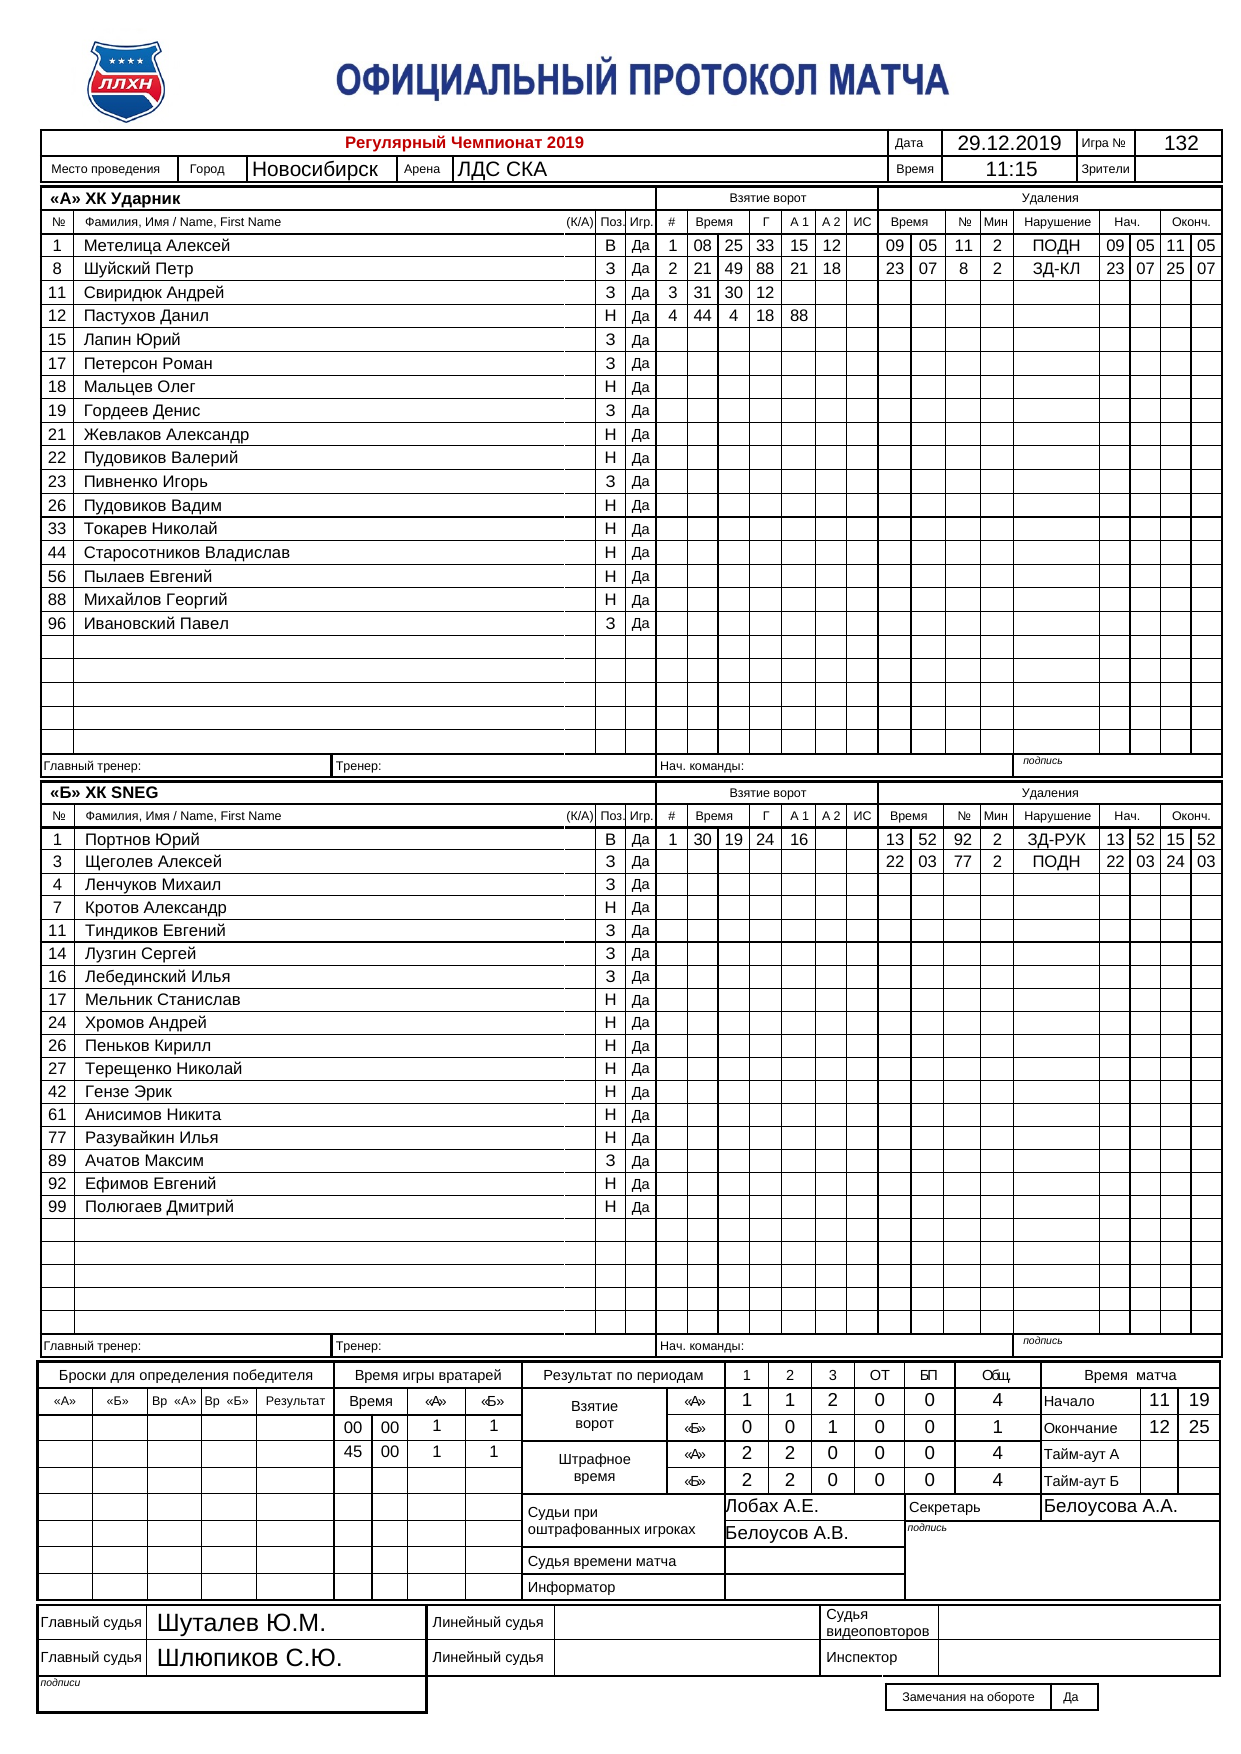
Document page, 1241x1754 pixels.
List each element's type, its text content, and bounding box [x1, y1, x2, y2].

table_cell [1014, 399, 1099, 422]
table_cell Да [626, 989, 655, 1011]
table_header БП [905, 1363, 954, 1387]
table_cell [879, 920, 910, 941]
table_cell 30 [688, 829, 717, 849]
table_cell [981, 1265, 1013, 1287]
table_cell [1131, 1265, 1160, 1287]
table_cell 25 [719, 235, 749, 256]
table_cell [1014, 683, 1099, 706]
table_cell [657, 1196, 687, 1218]
table_cell [657, 896, 687, 918]
table_cell [912, 896, 943, 918]
table_cell [944, 943, 980, 964]
table_cell Да [626, 612, 655, 634]
table_cell [657, 707, 687, 729]
table_cell 25 [1179, 1415, 1219, 1440]
table_header Да [1052, 1685, 1097, 1709]
table_cell [1100, 896, 1129, 918]
table_cell [1014, 1081, 1099, 1103]
table_cell ПОДН [1014, 850, 1099, 872]
table_cell [1100, 636, 1129, 658]
table_cell «Б» [93, 1389, 147, 1413]
table_cell 19 [1179, 1389, 1219, 1413]
table_cell [782, 1196, 815, 1218]
table_cell 1 [42, 235, 73, 256]
table_cell [373, 1468, 407, 1493]
table_cell ЛДС СКА [454, 157, 887, 181]
table_cell 03 [912, 850, 943, 872]
table_cell [816, 1058, 846, 1079]
table_cell [657, 328, 687, 351]
table_cell [626, 1219, 655, 1241]
table_cell [1192, 1081, 1221, 1103]
table_cell Пылаев Евгений [74, 565, 564, 587]
table_cell [912, 1081, 943, 1103]
table_cell [1131, 1035, 1160, 1057]
table_cell [912, 707, 945, 729]
table_cell Время [335, 1389, 407, 1413]
table_cell Н [596, 446, 625, 469]
table_cell Судья видеоповторов [821, 1606, 938, 1639]
table_cell Да [626, 305, 655, 327]
table_cell [879, 565, 910, 587]
table_cell [1014, 494, 1099, 516]
table_cell [565, 376, 595, 398]
table_cell Старосотников Владислав [74, 541, 564, 564]
table_cell [1161, 1104, 1190, 1126]
table_cell [1192, 423, 1221, 445]
table_cell 0 [726, 1415, 768, 1440]
table_cell 03 [1192, 850, 1221, 872]
table_cell Шуталев Ю.М. [147, 1606, 425, 1639]
table_cell [1100, 1196, 1129, 1218]
table_cell [657, 588, 687, 611]
table_cell [596, 1288, 625, 1310]
table_cell Метелица Алексей [74, 235, 564, 256]
table_cell [1131, 494, 1160, 516]
table_cell [981, 920, 1013, 941]
table_cell [981, 518, 1013, 540]
table_cell [42, 707, 73, 729]
table_cell [847, 281, 877, 303]
table_cell [1161, 943, 1190, 964]
table_cell [719, 612, 749, 634]
table_cell Н [596, 1035, 625, 1057]
table_cell [981, 966, 1013, 987]
table_cell 56 [42, 565, 73, 587]
table_cell 61 [42, 1104, 74, 1126]
table_cell [39, 1574, 92, 1599]
table_cell З [596, 257, 625, 280]
table_cell Н [596, 494, 625, 516]
table_cell 88 [750, 257, 781, 280]
table_cell [847, 1035, 877, 1057]
table_cell [912, 1035, 943, 1057]
table_cell [750, 1058, 781, 1079]
table_cell [1161, 966, 1190, 987]
table_cell [1136, 157, 1221, 181]
table_cell [816, 494, 846, 516]
table_cell [879, 1035, 910, 1057]
table_cell [1131, 1196, 1160, 1218]
table_cell 14 [42, 943, 74, 964]
table_cell [1192, 328, 1221, 351]
table_cell [782, 1311, 815, 1333]
table_cell 21 [782, 257, 815, 280]
table_cell 49 [719, 257, 749, 280]
table_cell [688, 989, 717, 1011]
table_cell [782, 1012, 815, 1033]
table_cell [816, 707, 846, 729]
table_cell [1192, 1127, 1221, 1149]
table_cell 26 [42, 1035, 74, 1057]
table_cell З [596, 850, 625, 872]
table_cell Да [626, 966, 655, 987]
table_cell Н [596, 1196, 625, 1218]
table_cell [750, 683, 781, 706]
table_cell [912, 518, 945, 540]
table_cell [688, 446, 717, 469]
table_cell [879, 352, 910, 374]
table_cell [847, 257, 877, 280]
table_cell [657, 920, 687, 941]
table_cell Ленчуков Михаил [75, 874, 564, 895]
table_cell [981, 446, 1013, 469]
table_cell [719, 874, 749, 895]
table_cell [782, 1081, 815, 1103]
table_cell [1131, 1219, 1160, 1241]
table_cell [626, 683, 655, 706]
table_cell [657, 1035, 687, 1057]
table_cell [750, 989, 781, 1011]
table_cell [719, 1288, 749, 1310]
table_cell [1131, 683, 1160, 706]
table_header Взятие ворот [657, 188, 877, 209]
table_cell Результат [257, 1389, 333, 1413]
table_cell Да [626, 1012, 655, 1033]
table_cell Тиндиков Евгений [75, 920, 564, 941]
table_cell Взятие ворот [523, 1389, 666, 1440]
table_cell [750, 1081, 781, 1103]
table_cell [847, 850, 877, 872]
table_cell [719, 896, 749, 918]
table_cell [688, 943, 717, 964]
table_cell [782, 1242, 815, 1264]
table_cell [202, 1521, 256, 1546]
table_cell [1161, 399, 1190, 422]
table_cell [847, 636, 877, 658]
table_cell [1100, 1081, 1129, 1103]
table_header Взятие ворот [657, 783, 877, 803]
table_cell 1 [466, 1441, 521, 1467]
table_cell [981, 1058, 1013, 1079]
table_cell [847, 1265, 877, 1287]
table_cell [565, 470, 595, 493]
table_cell [657, 659, 687, 682]
table_cell [944, 1081, 980, 1103]
table_cell [565, 612, 595, 634]
table_cell [879, 541, 910, 564]
table_cell [847, 943, 877, 964]
table_cell [944, 989, 980, 1011]
table_cell [750, 518, 781, 540]
table_header Общ. [956, 1363, 1040, 1387]
table_cell [1014, 730, 1099, 753]
table_cell Город [179, 157, 246, 181]
table_cell ИС [847, 211, 877, 233]
table_cell [946, 565, 980, 587]
table_cell [1100, 683, 1129, 706]
table_cell 12 [42, 305, 73, 327]
table_cell Фамилия, Имя / Name, First Name [74, 211, 565, 233]
table_cell 12 [816, 235, 846, 256]
table_cell подпись [1014, 1335, 1221, 1356]
table_cell [688, 683, 717, 706]
table_cell [816, 1012, 846, 1033]
table_cell [1192, 1219, 1221, 1241]
table_cell 4 [956, 1468, 1040, 1493]
table_cell 1 [408, 1416, 465, 1440]
table_cell [719, 730, 749, 753]
table_cell [1192, 943, 1221, 964]
table_cell [1131, 1288, 1160, 1310]
table_cell 22 [42, 446, 73, 469]
table_cell [750, 966, 781, 987]
table_cell [335, 1494, 371, 1520]
table_cell [912, 281, 945, 303]
table_cell [847, 1242, 877, 1264]
table_cell [1192, 1242, 1221, 1264]
table_cell [944, 896, 980, 918]
table_cell 09 [1100, 235, 1129, 256]
table_cell [1014, 1311, 1099, 1333]
table_cell [42, 1288, 74, 1310]
table_cell Да [626, 588, 655, 611]
table_cell [1192, 920, 1221, 941]
table_cell [565, 1104, 595, 1126]
table_cell [912, 683, 945, 706]
table_cell [782, 707, 815, 729]
table_cell Оконч. [1161, 211, 1221, 233]
table_cell [1014, 1265, 1099, 1287]
table_cell 1 [466, 1416, 521, 1440]
table_cell [93, 1441, 147, 1467]
table_cell [596, 1242, 625, 1264]
table_cell [782, 541, 815, 564]
table_cell [816, 470, 846, 493]
table_cell 45 [335, 1441, 371, 1467]
table_cell [1100, 1265, 1129, 1287]
table_cell [912, 1219, 943, 1241]
table_cell [944, 1288, 980, 1310]
table_cell [946, 281, 980, 303]
table_cell [1100, 470, 1129, 493]
table_cell [782, 494, 815, 516]
table_cell [39, 1521, 92, 1546]
table_cell [946, 541, 980, 564]
table_cell [946, 636, 980, 658]
table_cell [1161, 920, 1190, 941]
table_cell 42 [42, 1081, 74, 1103]
table_cell «А» [39, 1389, 92, 1413]
table_cell Штрафное время [523, 1442, 666, 1493]
table_cell Н [596, 518, 625, 540]
table_cell [202, 1416, 256, 1440]
table_cell [981, 1219, 1013, 1241]
table_cell Мин [981, 211, 1013, 233]
table_cell [1100, 541, 1129, 564]
table_cell [782, 446, 815, 469]
table_cell [657, 1150, 687, 1172]
table_cell [1100, 328, 1129, 351]
table_cell [555, 1606, 819, 1639]
table_cell [1014, 966, 1099, 987]
table_cell Нач. [1100, 211, 1160, 233]
table_cell [688, 1242, 717, 1264]
table_cell Н [596, 1104, 625, 1126]
table_cell [74, 707, 564, 729]
table_cell Да [626, 874, 655, 895]
table_cell [981, 1196, 1013, 1218]
table_cell [1014, 1196, 1099, 1218]
table_cell 52 [1192, 829, 1221, 849]
table_cell [782, 850, 815, 872]
table_cell [148, 1494, 201, 1520]
table_cell [42, 683, 73, 706]
table_cell А 2 [816, 805, 846, 826]
table_cell 23 [1100, 257, 1129, 280]
table_cell [782, 1288, 815, 1310]
table_cell [565, 446, 595, 469]
table_cell [1100, 1242, 1129, 1264]
table_cell [912, 1288, 943, 1310]
table_cell [981, 1127, 1013, 1149]
table_cell Белоусов А.В. [726, 1521, 904, 1546]
table_cell [1161, 518, 1190, 540]
table_cell [688, 1196, 717, 1218]
table_cell [39, 1494, 92, 1520]
table_cell [847, 612, 877, 634]
table_cell [816, 305, 846, 327]
table_cell [1014, 612, 1099, 634]
table_cell [1161, 1311, 1190, 1333]
table_cell Нач. команды: [657, 755, 1012, 776]
table_cell [981, 565, 1013, 587]
table_cell [782, 470, 815, 493]
table_cell Гордеев Денис [74, 399, 564, 422]
table_cell [1192, 683, 1221, 706]
table_cell подписи [39, 1677, 425, 1711]
table_header Игра № [1078, 131, 1134, 155]
table_cell [939, 1606, 1219, 1639]
table_cell Игр. [626, 211, 655, 233]
table_cell Да [626, 235, 655, 256]
table_cell [335, 1521, 371, 1546]
table_cell [847, 352, 877, 374]
table_cell [981, 659, 1013, 682]
table_cell [1014, 943, 1099, 964]
table_cell [847, 446, 877, 469]
table_cell 1 [769, 1389, 811, 1413]
table_cell [719, 943, 749, 964]
table_cell Поз. [596, 805, 625, 826]
table_cell [816, 352, 846, 374]
table_cell Михайлов Георгий [74, 588, 564, 611]
table_cell [944, 1150, 980, 1172]
table_cell [782, 612, 815, 634]
table_cell Мин [981, 805, 1013, 826]
table_cell [719, 446, 749, 469]
table_cell [944, 966, 980, 987]
table_cell [657, 1081, 687, 1103]
table_cell [816, 989, 846, 1011]
table_cell [1100, 1173, 1129, 1195]
table_cell Да [626, 1150, 655, 1172]
table_cell [688, 1104, 717, 1126]
table_cell [912, 565, 945, 587]
table_cell [657, 1265, 687, 1287]
table_cell [565, 1058, 595, 1079]
table_cell [750, 1311, 781, 1333]
table_cell [750, 1242, 781, 1264]
table_cell А 1 [782, 805, 815, 826]
table_cell [42, 1242, 74, 1264]
table_cell [879, 707, 910, 729]
table_cell ЗД-РУК [1014, 829, 1099, 849]
table_cell 33 [750, 235, 781, 256]
table_header Время матча [1042, 1363, 1219, 1387]
table_cell [981, 1012, 1013, 1033]
table_cell 17 [42, 352, 73, 374]
table_cell [257, 1494, 333, 1520]
table_cell [565, 423, 595, 445]
table_cell [657, 352, 687, 374]
table_cell З [596, 470, 625, 493]
table_cell [816, 1219, 846, 1241]
table_cell Главный тренер: [42, 1335, 330, 1356]
table_cell Зрители [1078, 157, 1134, 181]
table_cell [1131, 446, 1160, 469]
table_cell 13 [1100, 829, 1129, 849]
table_cell [1014, 588, 1099, 611]
table_cell Да [626, 1035, 655, 1057]
table_cell [1100, 446, 1129, 469]
table_cell [816, 446, 846, 469]
table_cell [1192, 730, 1221, 753]
table_cell 92 [944, 829, 980, 849]
table_cell 0 [905, 1468, 954, 1493]
table_cell [565, 352, 595, 374]
table_cell [42, 1219, 74, 1241]
table_cell [688, 470, 717, 493]
table_cell Главный тренер: [42, 755, 330, 776]
table_cell [847, 541, 877, 564]
table_cell [750, 730, 781, 753]
table_cell [912, 376, 945, 398]
table_cell [981, 352, 1013, 374]
table_header 1 [726, 1363, 768, 1387]
table_cell [1161, 874, 1190, 895]
table_cell 1 [657, 829, 687, 849]
table_cell [1192, 896, 1221, 918]
table_cell [1192, 989, 1221, 1011]
table_cell [879, 612, 910, 634]
table_cell Новосибирск [248, 157, 396, 181]
table_cell Лапин Юрий [74, 328, 564, 351]
table_cell Линейный судья [428, 1606, 554, 1639]
table_cell [1014, 1173, 1099, 1195]
table_cell 52 [1131, 829, 1160, 849]
table_cell [1131, 989, 1160, 1011]
table_cell [1161, 896, 1190, 918]
table_cell № [42, 805, 74, 826]
table_cell [719, 328, 749, 351]
table_cell Нарушение [1014, 805, 1099, 826]
table_cell 88 [42, 588, 73, 611]
table_cell [750, 1196, 781, 1218]
table_cell [847, 1104, 877, 1126]
table_cell [719, 1081, 749, 1103]
table_cell [782, 1265, 815, 1287]
table_cell [816, 896, 846, 918]
table_cell [847, 683, 877, 706]
table_cell [782, 423, 815, 445]
table_cell [719, 1058, 749, 1079]
table_cell Лузгин Сергей [75, 943, 564, 964]
table_cell 1 [657, 235, 687, 256]
table_cell [847, 874, 877, 895]
table_cell 0 [905, 1415, 954, 1440]
table_cell [782, 920, 815, 941]
table_cell [1014, 1219, 1099, 1241]
table_cell [688, 707, 717, 729]
table_cell [879, 376, 910, 398]
table_cell [719, 989, 749, 1011]
table_cell Тайм-аут А [1042, 1441, 1140, 1467]
table_cell Да [626, 494, 655, 516]
table_cell Лобах А.Е. [726, 1495, 904, 1520]
table_cell Н [596, 423, 625, 445]
table_cell Да [626, 446, 655, 469]
table_cell [981, 1150, 1013, 1172]
table_cell [981, 730, 1013, 753]
table_cell З [596, 281, 625, 303]
table_cell [408, 1547, 465, 1573]
table_cell 92 [42, 1173, 74, 1195]
table_cell [1161, 305, 1190, 327]
table_cell [202, 1494, 256, 1520]
table_cell [946, 446, 980, 469]
table_cell Мальцев Олег [74, 376, 564, 398]
table_cell [816, 659, 846, 682]
table_cell [148, 1416, 201, 1440]
table_cell Да [626, 518, 655, 540]
table_cell [1141, 1441, 1177, 1467]
table_cell Арена [398, 157, 452, 181]
table_cell [816, 1311, 846, 1333]
table_cell ЗД-КЛ [1014, 257, 1099, 280]
table_cell 2 [769, 1442, 811, 1467]
table_cell [1131, 1012, 1160, 1033]
table_cell [879, 328, 910, 351]
table_cell [688, 376, 717, 398]
table_cell [847, 659, 877, 682]
table_cell [688, 874, 717, 895]
table_cell [1014, 1012, 1099, 1033]
table_cell Н [596, 541, 625, 564]
table_cell [1014, 470, 1099, 493]
table_cell [657, 494, 687, 516]
table_cell [1131, 565, 1160, 587]
table_cell 11 [946, 235, 980, 256]
table_cell [782, 989, 815, 1011]
table_cell [335, 1547, 371, 1573]
table_cell [816, 518, 846, 540]
table_cell [944, 1173, 980, 1195]
table_cell [782, 659, 815, 682]
table_cell [719, 1242, 749, 1264]
table_cell [750, 896, 781, 918]
table_cell Информатор [523, 1575, 724, 1599]
table_cell [657, 399, 687, 422]
table_cell [847, 1173, 877, 1195]
table_cell [1131, 399, 1160, 422]
table_cell [879, 1288, 910, 1310]
table_cell [816, 1173, 846, 1195]
table_cell 07 [1131, 257, 1160, 280]
table_cell [719, 470, 749, 493]
table_cell 1 [42, 829, 74, 849]
table_cell [373, 1494, 407, 1520]
table_cell [202, 1468, 256, 1493]
table_cell [565, 1150, 595, 1172]
table_cell Тренер: [333, 1335, 655, 1356]
table_cell [1192, 636, 1221, 658]
table_cell [565, 707, 595, 729]
table_cell [847, 707, 877, 729]
table_cell [565, 235, 595, 256]
table_cell [782, 352, 815, 374]
table_cell [565, 730, 595, 753]
table_header Регулярный Чемпионат 2019 [42, 131, 887, 155]
table_cell [1192, 446, 1221, 469]
table_cell [883, 1677, 1220, 1681]
table_cell [1099, 1682, 1220, 1711]
table_cell [816, 612, 846, 634]
table_header Удаления [879, 188, 1221, 209]
table_cell [816, 1127, 846, 1149]
table_cell Время [889, 157, 941, 181]
table_cell 1 [956, 1415, 1040, 1440]
table_cell [565, 1196, 595, 1218]
table_cell [565, 683, 595, 706]
table_cell Да [626, 328, 655, 351]
table_cell 0 [905, 1389, 954, 1413]
table_cell [1161, 1219, 1190, 1241]
table_cell [944, 1058, 980, 1079]
table_cell [148, 1521, 201, 1546]
table_cell [912, 636, 945, 658]
table_cell [93, 1547, 147, 1573]
table_cell [816, 730, 846, 753]
table_cell [93, 1521, 147, 1546]
table_cell Г [750, 211, 781, 233]
table_cell [688, 1081, 717, 1103]
table_cell Нач. команды: [657, 1335, 1012, 1356]
table_cell 23 [879, 257, 910, 280]
table_cell [946, 305, 980, 327]
table_cell [39, 1547, 92, 1573]
table_cell [782, 683, 815, 706]
table_header «А» ХК Ударник [42, 188, 655, 209]
table_cell [626, 659, 655, 682]
table_cell [257, 1468, 333, 1493]
table_cell [750, 376, 781, 398]
table_cell [657, 1219, 687, 1241]
table_cell [944, 1311, 980, 1333]
table_cell Полюгаев Дмитрий [75, 1196, 564, 1218]
table_cell [39, 1416, 92, 1440]
table_cell [1192, 541, 1221, 564]
table_cell [1014, 1035, 1099, 1057]
table_cell Жевлаков Александр [74, 423, 564, 445]
table_cell [816, 829, 846, 849]
table_cell [1192, 494, 1221, 516]
table_cell 52 [912, 829, 943, 849]
table_cell [1161, 541, 1190, 564]
table_cell [782, 1173, 815, 1195]
table_cell [750, 1127, 781, 1149]
table_cell [981, 588, 1013, 611]
table_cell [565, 281, 595, 303]
table_cell 19 [42, 399, 73, 422]
table_cell Пеньков Кирилл [75, 1035, 564, 1057]
table_cell [847, 920, 877, 941]
table_cell [657, 1104, 687, 1126]
table_cell [688, 612, 717, 634]
table_cell [847, 423, 877, 445]
table_cell [466, 1468, 521, 1493]
table_cell [912, 1104, 943, 1126]
table_cell [466, 1574, 521, 1599]
table_cell [912, 541, 945, 564]
table_cell [719, 423, 749, 445]
table_cell [912, 874, 943, 895]
table_cell [1161, 352, 1190, 374]
table_cell [719, 1311, 749, 1333]
table_cell [688, 1288, 717, 1310]
table_cell [657, 470, 687, 493]
table_cell [946, 328, 980, 351]
table_cell [944, 1242, 980, 1264]
table_cell [626, 1242, 655, 1264]
table_cell Белоусова А.А. [1042, 1495, 1219, 1520]
table_cell [847, 896, 877, 918]
table_cell [74, 730, 564, 753]
table_cell [1161, 683, 1190, 706]
table_cell А 2 [816, 211, 846, 233]
table_cell № [946, 211, 980, 233]
table_cell [946, 612, 980, 634]
table_cell [847, 1150, 877, 1172]
table_cell [565, 1288, 595, 1310]
table_cell Н [596, 1173, 625, 1195]
table_cell [879, 943, 910, 964]
table_cell 2 [657, 257, 687, 280]
table_cell [719, 518, 749, 540]
table_cell [879, 896, 910, 918]
table_cell [1131, 1104, 1160, 1126]
table_cell [1192, 305, 1221, 327]
table_cell [879, 874, 910, 895]
table_cell [1131, 874, 1160, 895]
table_cell [1161, 1242, 1190, 1264]
table_cell Вр «А» [148, 1389, 201, 1413]
table_cell [688, 636, 717, 658]
table_cell [944, 874, 980, 895]
table_cell [847, 1196, 877, 1218]
table_cell [1131, 588, 1160, 611]
table_cell [719, 565, 749, 587]
table_cell [879, 1242, 910, 1264]
table_cell 11 [42, 920, 74, 941]
table_cell [688, 399, 717, 422]
table_cell [1100, 565, 1129, 587]
table_cell № [42, 211, 73, 233]
table_cell [1014, 328, 1099, 351]
table_cell [1131, 1150, 1160, 1172]
table_cell Да [626, 943, 655, 964]
table_cell [782, 518, 815, 540]
table_cell [782, 281, 815, 303]
table_cell [688, 920, 717, 941]
table_cell [1014, 707, 1099, 729]
table_cell [847, 1288, 877, 1310]
table_cell [879, 305, 910, 327]
table_cell [946, 352, 980, 374]
table_cell [816, 1104, 846, 1126]
table_cell [93, 1468, 147, 1493]
table_cell [946, 423, 980, 445]
table_cell [565, 659, 595, 682]
table_cell [912, 494, 945, 516]
table_cell [750, 328, 781, 351]
table_cell [39, 1441, 92, 1467]
table_cell [657, 1288, 687, 1310]
table_cell [981, 683, 1013, 706]
table_cell Да [626, 896, 655, 918]
table_cell [912, 446, 945, 469]
table_header «Б» ХК SNEG [42, 783, 655, 803]
table_cell 24 [750, 829, 781, 849]
table_cell [565, 920, 595, 941]
table_cell 0 [855, 1442, 904, 1467]
table_cell [466, 1494, 521, 1520]
table_cell [202, 1441, 256, 1467]
table_cell «А» [668, 1442, 724, 1467]
table_cell [816, 423, 846, 445]
table_cell [688, 1150, 717, 1172]
table_cell [944, 1219, 980, 1241]
table_cell [1131, 1127, 1160, 1149]
table_cell [946, 494, 980, 516]
table_cell Н [596, 989, 625, 1011]
table_cell Время [879, 211, 945, 233]
table_cell [1192, 1173, 1221, 1195]
table_cell [565, 1127, 595, 1149]
table_cell [944, 1265, 980, 1287]
table_cell [75, 1242, 564, 1264]
table_cell З [596, 966, 625, 987]
table_cell (К/А) [565, 805, 595, 826]
table_cell [1192, 659, 1221, 682]
table_cell [1100, 966, 1129, 987]
table_cell 15 [782, 235, 815, 256]
table_cell [565, 1219, 595, 1241]
table_cell Время [688, 211, 749, 233]
table_cell «А» [668, 1389, 724, 1413]
table_cell [1161, 494, 1190, 516]
table_cell 17 [42, 989, 74, 1011]
table_cell [1014, 518, 1099, 540]
table_cell 33 [42, 518, 73, 540]
table_cell [946, 683, 980, 706]
table_cell 8 [42, 257, 73, 280]
table_cell [688, 659, 717, 682]
table_cell [981, 423, 1013, 445]
table_cell [816, 966, 846, 987]
table_cell [626, 1311, 655, 1333]
table_cell Да [626, 470, 655, 493]
table_cell [944, 920, 980, 941]
table_cell [1131, 281, 1160, 303]
table_cell [981, 874, 1013, 895]
table_cell [1192, 966, 1221, 987]
table_cell [596, 707, 625, 729]
table_cell [912, 423, 945, 445]
table_cell 2 [981, 257, 1013, 280]
table_cell Портнов Юрий [75, 829, 564, 849]
table_cell [946, 588, 980, 611]
table_cell Да [626, 541, 655, 564]
table_cell [42, 1265, 74, 1287]
table_cell [719, 1196, 749, 1218]
table_cell [847, 829, 877, 849]
table_cell [879, 1173, 910, 1195]
table_cell [148, 1441, 201, 1467]
table_cell Н [596, 305, 625, 327]
table_cell [847, 1127, 877, 1149]
table_cell [657, 874, 687, 895]
table_header Удаления [879, 783, 1221, 803]
table_cell [719, 1173, 749, 1195]
table_cell Секретарь [906, 1495, 1040, 1520]
table_cell В [596, 829, 625, 849]
table_cell 21 [688, 257, 717, 280]
table_cell 26 [42, 494, 73, 516]
table_cell 07 [1192, 257, 1221, 280]
table_cell [1161, 1265, 1190, 1287]
table_cell [879, 989, 910, 1011]
table_cell [719, 352, 749, 374]
table_cell [782, 1035, 815, 1057]
table_cell [981, 494, 1013, 516]
table_cell [657, 1058, 687, 1079]
table_cell Судьи при оштрафованных игроках [523, 1495, 724, 1546]
table_cell [816, 1081, 846, 1103]
table_cell [565, 399, 595, 422]
table_cell [74, 636, 564, 658]
table_cell [596, 1219, 625, 1241]
table_cell [750, 1104, 781, 1126]
table_cell 0 [855, 1415, 904, 1440]
table_cell Ивановский Павел [74, 612, 564, 634]
table_cell Гензе Эрик [75, 1081, 564, 1103]
table_cell Нач. [1100, 805, 1160, 826]
table_cell [816, 376, 846, 398]
table_header Время игры вратарей [335, 1363, 521, 1387]
table_cell [816, 565, 846, 587]
table_cell [1100, 707, 1129, 729]
table_cell [782, 1127, 815, 1149]
table_cell [1131, 943, 1160, 964]
table_cell Главный судья [39, 1606, 146, 1639]
table_cell [981, 989, 1013, 1011]
table_cell 2 [981, 235, 1013, 256]
table_cell [879, 1081, 910, 1103]
table_cell [1192, 588, 1221, 611]
table_cell [688, 966, 717, 987]
table_cell Линейный судья [428, 1640, 554, 1675]
table_cell [981, 541, 1013, 564]
table_cell [565, 850, 595, 872]
table_cell [1192, 1012, 1221, 1033]
table_cell 25 [1161, 257, 1190, 280]
table_cell [74, 659, 564, 682]
table_cell [719, 1127, 749, 1149]
table_cell [1100, 943, 1129, 964]
table_cell [782, 874, 815, 895]
table_cell [782, 328, 815, 351]
table_cell 4 [42, 874, 74, 895]
table_cell Главный судья [39, 1640, 146, 1675]
table_cell [879, 683, 910, 706]
table_cell [816, 281, 846, 303]
table_cell [912, 966, 943, 987]
table_cell [719, 707, 749, 729]
table_cell [944, 1035, 980, 1057]
table_cell [1100, 1127, 1129, 1149]
table_cell [750, 1150, 781, 1172]
table_cell [912, 588, 945, 611]
table_cell 05 [1192, 235, 1221, 256]
table_cell [1014, 1104, 1099, 1126]
table_cell [912, 1196, 943, 1218]
table_cell [596, 1265, 625, 1287]
table_cell [373, 1521, 407, 1546]
table_cell [750, 1012, 781, 1033]
table_cell [657, 376, 687, 398]
table_cell [750, 588, 781, 611]
table_cell [1100, 588, 1129, 611]
table_cell [782, 399, 815, 422]
table_cell [912, 1265, 943, 1287]
table_cell 31 [688, 281, 717, 303]
table_cell [816, 328, 846, 351]
table_cell «Б» [668, 1415, 724, 1440]
table_cell [1100, 1012, 1129, 1033]
table_cell [1192, 1288, 1221, 1310]
table_cell [1131, 423, 1160, 445]
table_cell [1131, 328, 1160, 351]
table_cell [879, 518, 910, 540]
table_cell [1131, 305, 1160, 327]
table_cell [1161, 1035, 1190, 1057]
table_cell [1179, 1468, 1219, 1493]
table_cell [1161, 470, 1190, 493]
table_cell [946, 399, 980, 422]
table_cell [1161, 659, 1190, 682]
table_cell [657, 541, 687, 564]
table_cell [1161, 1012, 1190, 1033]
table_cell # [657, 211, 687, 233]
table_cell [565, 305, 595, 327]
table_cell 1 [812, 1415, 854, 1440]
table_cell [1131, 1058, 1160, 1079]
table_cell З [596, 612, 625, 634]
table_cell [879, 966, 910, 987]
table_cell [944, 1104, 980, 1126]
table_cell 12 [1141, 1415, 1177, 1440]
table_cell [466, 1547, 521, 1573]
table_cell [719, 494, 749, 516]
table_header 3 [812, 1363, 854, 1387]
table_cell [816, 874, 846, 895]
table_cell [847, 1012, 877, 1033]
table_cell [596, 683, 625, 706]
table_cell [1014, 281, 1099, 303]
table_cell [912, 943, 943, 964]
table_cell [750, 850, 781, 872]
table_cell 03 [1131, 850, 1160, 872]
table_cell [1161, 1081, 1190, 1103]
table_cell [750, 874, 781, 895]
table_cell [912, 328, 945, 351]
table_cell [657, 423, 687, 445]
table_cell [912, 989, 943, 1011]
table_cell [750, 1219, 781, 1241]
table_cell Время [688, 805, 749, 826]
table_cell 22 [1100, 850, 1129, 872]
table_cell [565, 588, 595, 611]
table_cell 27 [42, 1058, 74, 1079]
table_cell [879, 1012, 910, 1033]
table_cell [847, 565, 877, 587]
table_cell [912, 659, 945, 682]
table_cell [1100, 874, 1129, 895]
table_cell 23 [42, 470, 73, 493]
table_cell Н [596, 1127, 625, 1149]
table_cell [816, 920, 846, 941]
table_cell Да [626, 399, 655, 422]
table_cell [782, 966, 815, 987]
table_cell [816, 1150, 846, 1172]
table_cell [1014, 920, 1099, 941]
table_cell [657, 943, 687, 964]
table_cell 88 [782, 305, 815, 327]
table_cell [1014, 659, 1099, 682]
table_cell 2 [981, 829, 1013, 849]
table_cell [565, 1242, 595, 1264]
table_cell [847, 989, 877, 1011]
table_cell [688, 518, 717, 540]
table_cell [74, 683, 564, 706]
table_header 132 [1136, 131, 1221, 155]
table_cell [816, 683, 846, 706]
table_cell 08 [688, 235, 717, 256]
table_cell [1192, 518, 1221, 540]
table_cell [981, 1104, 1013, 1126]
table_cell 7 [42, 896, 74, 918]
table_cell Да [626, 352, 655, 374]
table_cell 22 [879, 850, 910, 872]
table_cell [782, 1058, 815, 1079]
table_cell [1161, 1127, 1190, 1149]
table_cell [1014, 1058, 1099, 1079]
table_cell [657, 1173, 687, 1195]
table_cell Разувайкин Илья [75, 1127, 564, 1149]
table_cell [555, 1640, 819, 1675]
table_cell 15 [1161, 829, 1190, 849]
table_cell Кротов Александр [75, 896, 564, 918]
table_cell [688, 1012, 717, 1033]
table_cell [912, 730, 945, 753]
table_cell Да [626, 1127, 655, 1149]
table_cell [946, 707, 980, 729]
table_cell [257, 1574, 333, 1599]
table_cell [688, 1127, 717, 1149]
table_cell Пудовиков Валерий [74, 446, 564, 469]
table_cell [847, 399, 877, 422]
table_cell [719, 1104, 749, 1126]
table_cell [816, 588, 846, 611]
table_cell [816, 399, 846, 422]
table_cell [1131, 920, 1160, 941]
table_cell [202, 1547, 256, 1573]
table_cell [1131, 659, 1160, 682]
table_cell 44 [688, 305, 717, 327]
table_cell [1014, 376, 1099, 398]
table_cell [847, 966, 877, 987]
table_cell [912, 1012, 943, 1033]
table_cell [657, 518, 687, 540]
table_cell 19 [719, 829, 749, 849]
table_cell [1161, 328, 1190, 351]
table_cell [750, 707, 781, 729]
table_cell Н [596, 896, 625, 918]
table_cell 89 [42, 1150, 74, 1172]
table_cell подпись [1014, 755, 1221, 776]
table_cell 24 [42, 1012, 74, 1033]
table_cell 0 [905, 1442, 954, 1467]
table_cell [912, 399, 945, 422]
table_cell З [596, 399, 625, 422]
table_cell [879, 1104, 910, 1126]
table_cell 16 [42, 966, 74, 987]
table_cell [1192, 874, 1221, 895]
table_cell [879, 1311, 910, 1333]
table_cell Окончание [1042, 1415, 1140, 1440]
table_cell [981, 281, 1013, 303]
table_cell 2 [812, 1389, 854, 1413]
table_cell [565, 257, 595, 280]
table_cell Ефимов Евгений [75, 1173, 564, 1195]
table_cell [39, 1468, 92, 1493]
table_cell [565, 896, 595, 918]
table_cell [719, 1012, 749, 1033]
table_cell [688, 328, 717, 351]
table_cell [816, 636, 846, 658]
table_cell [782, 636, 815, 658]
table_cell [750, 612, 781, 634]
table_cell Шуйский Петр [74, 257, 564, 280]
table_cell [1014, 541, 1099, 564]
table_cell [257, 1521, 333, 1546]
table_cell 0 [812, 1442, 854, 1467]
table_cell [373, 1574, 407, 1599]
table_cell [816, 850, 846, 872]
table_cell [981, 328, 1013, 351]
table_cell [1014, 305, 1099, 327]
table_cell Судья времени матча [523, 1548, 724, 1573]
table_cell Да [626, 281, 655, 303]
table_cell [879, 423, 910, 445]
table_cell 21 [42, 423, 73, 445]
table_cell [1100, 1150, 1129, 1172]
table_cell [912, 1173, 943, 1195]
table_cell Токарев Николай [74, 518, 564, 540]
table_cell [1131, 707, 1160, 729]
table_cell [408, 1494, 465, 1520]
table_cell № [944, 805, 980, 826]
table_cell [750, 1288, 781, 1310]
table_cell [1014, 896, 1099, 918]
table_cell [657, 850, 687, 872]
table_cell [1100, 730, 1129, 753]
table_cell [1100, 399, 1129, 422]
table_cell [1192, 1311, 1221, 1333]
table_cell [847, 730, 877, 753]
table_cell Н [596, 1081, 625, 1103]
table_cell [1131, 518, 1160, 540]
table_cell [981, 376, 1013, 398]
table_cell [1100, 305, 1129, 327]
table_cell [719, 1265, 749, 1287]
table_cell [1100, 518, 1129, 540]
table_cell [1141, 1468, 1177, 1493]
table_cell [879, 1127, 910, 1149]
table_cell [1131, 612, 1160, 634]
table_cell [1131, 470, 1160, 493]
table_cell [981, 1035, 1013, 1057]
table_cell [719, 1150, 749, 1172]
table_cell 11 [1141, 1389, 1177, 1413]
table_cell [750, 423, 781, 445]
table_cell [1014, 989, 1099, 1011]
table_cell 05 [912, 235, 945, 256]
table_cell Начало [1042, 1389, 1140, 1413]
table_cell [912, 470, 945, 493]
table_cell Да [626, 257, 655, 280]
table_cell [912, 305, 945, 327]
table_cell 18 [42, 376, 73, 398]
table_cell [688, 588, 717, 611]
table_cell [750, 470, 781, 493]
table_cell [981, 470, 1013, 493]
table_cell [1192, 399, 1221, 422]
table_cell [981, 1081, 1013, 1103]
table_cell [847, 235, 877, 256]
table_cell Г [750, 805, 781, 826]
table_cell З [596, 920, 625, 941]
table_cell Да [626, 1196, 655, 1218]
table_cell [626, 636, 655, 658]
table_cell [1100, 423, 1129, 445]
table_cell 44 [42, 541, 73, 564]
table_cell [981, 636, 1013, 658]
table_cell 4 [956, 1442, 1040, 1467]
table_cell [657, 1127, 687, 1149]
table_cell [981, 896, 1013, 918]
table_cell 05 [1131, 235, 1160, 256]
table_cell [816, 1242, 846, 1264]
table_cell [981, 612, 1013, 634]
table_cell 1 [408, 1441, 465, 1467]
table_cell ПОДН [1014, 235, 1099, 256]
table_cell Да [626, 1173, 655, 1195]
table_cell [1100, 1288, 1129, 1310]
table_cell [1014, 423, 1099, 445]
table_cell [42, 636, 73, 658]
table_cell [1014, 1242, 1099, 1264]
table_cell [750, 541, 781, 564]
table_cell [657, 1242, 687, 1264]
table_cell Да [626, 565, 655, 587]
table_cell [1131, 1173, 1160, 1195]
table_cell [719, 588, 749, 611]
table_cell [1100, 494, 1129, 516]
table_cell Да [626, 920, 655, 941]
table_cell [1161, 1288, 1190, 1310]
table_cell «Б » [466, 1389, 521, 1413]
table_cell 3 [42, 850, 74, 872]
table_cell [1192, 1035, 1221, 1057]
table_cell [1131, 1242, 1160, 1264]
table_cell Петерсон Роман [74, 352, 564, 374]
table_cell [879, 1265, 910, 1287]
table_cell 18 [750, 305, 781, 327]
table_cell 0 [812, 1468, 854, 1493]
table_cell [719, 659, 749, 682]
table_cell [565, 1035, 595, 1057]
table_cell [688, 565, 717, 587]
table_cell [688, 494, 717, 516]
table_cell [1161, 376, 1190, 398]
table_cell Место проведения [42, 157, 177, 181]
table_cell [1161, 446, 1190, 469]
table_cell [688, 352, 717, 374]
table_cell [879, 470, 910, 493]
table_cell [565, 565, 595, 587]
table_cell [257, 1441, 333, 1467]
table_cell Шлюпиков С.Ю. [147, 1640, 425, 1675]
table_cell [782, 730, 815, 753]
table_cell [335, 1574, 371, 1599]
table_cell [750, 1173, 781, 1195]
table_cell [1192, 612, 1221, 634]
table_cell Фамилия, Имя / Name, First Name [75, 805, 565, 826]
table_cell [719, 1035, 749, 1057]
table_cell [946, 518, 980, 540]
table_cell [657, 446, 687, 469]
table_cell [565, 518, 595, 540]
table_cell Время [879, 805, 943, 826]
table_cell [1161, 1150, 1190, 1172]
table_cell [946, 659, 980, 682]
table_cell [42, 730, 73, 753]
table_cell Тренер: [333, 755, 655, 776]
table_cell [944, 1127, 980, 1149]
table_cell [1161, 730, 1190, 753]
table_cell 13 [879, 829, 910, 849]
table_cell [981, 943, 1013, 964]
table_cell [719, 399, 749, 422]
table_cell [750, 1035, 781, 1057]
table_cell Вр «Б» [202, 1389, 256, 1413]
table_cell [657, 636, 687, 658]
table_cell [1131, 1311, 1160, 1333]
table_cell [688, 850, 717, 872]
table_cell [912, 612, 945, 634]
table_cell [565, 989, 595, 1011]
table_cell Лебединский Илья [75, 966, 564, 987]
table_cell [719, 966, 749, 987]
table_cell [782, 943, 815, 964]
table_cell 09 [879, 235, 910, 256]
table_cell [688, 1311, 717, 1333]
table_cell [816, 1035, 846, 1057]
table_cell [847, 1311, 877, 1333]
table_cell 2 [726, 1468, 768, 1493]
table_cell [912, 1311, 943, 1333]
table_cell [879, 588, 910, 611]
table_cell [750, 446, 781, 469]
table_cell Мельник Станислав [75, 989, 564, 1011]
table_cell 77 [42, 1127, 74, 1149]
table_cell Терещенко Николай [75, 1058, 564, 1079]
table_cell 2 [769, 1468, 811, 1493]
table_cell 0 [855, 1468, 904, 1493]
table_cell [981, 1173, 1013, 1195]
table_cell [1100, 989, 1129, 1011]
table_cell подпись [906, 1522, 1219, 1599]
table_cell [944, 1012, 980, 1033]
table_cell [981, 707, 1013, 729]
table_cell [847, 305, 877, 327]
table_cell 07 [912, 257, 945, 280]
table_header Результат по периодам [523, 1363, 724, 1387]
table_cell [912, 1058, 943, 1079]
table_cell ИС [847, 805, 877, 826]
picture [5, 28, 1179, 129]
table_cell [879, 281, 910, 303]
table_cell [1100, 1035, 1129, 1057]
table_cell 18 [816, 257, 846, 280]
table_cell [847, 470, 877, 493]
table_cell [1100, 1104, 1129, 1126]
table_cell [981, 305, 1013, 327]
table_cell [1161, 1173, 1190, 1195]
table_cell [847, 1081, 877, 1103]
table_cell [428, 1677, 882, 1711]
table_cell Тайм-аут Б [1042, 1468, 1140, 1493]
table_cell [726, 1548, 904, 1573]
table_cell 0 [769, 1415, 811, 1440]
table_cell [912, 1150, 943, 1172]
table_cell [626, 730, 655, 753]
table_cell [719, 636, 749, 658]
table_cell Пастухов Данил [74, 305, 564, 327]
table_cell [148, 1574, 201, 1599]
table_cell [1192, 1150, 1221, 1172]
table_cell [1100, 612, 1129, 634]
table_cell [939, 1640, 1219, 1675]
table_cell [782, 376, 815, 398]
table_cell [726, 1575, 904, 1599]
table_cell Да [626, 376, 655, 398]
table_cell [1100, 659, 1129, 682]
table_header Замечания на обороте [887, 1685, 1050, 1709]
table_cell [1131, 730, 1160, 753]
table_cell [565, 1081, 595, 1103]
table_cell [782, 896, 815, 918]
table_cell [408, 1574, 465, 1599]
table_cell [1100, 376, 1129, 398]
table_cell [1014, 565, 1099, 587]
table_cell 12 [750, 281, 781, 303]
table_cell [93, 1494, 147, 1520]
table_cell 4 [657, 305, 687, 327]
table_cell 8 [946, 257, 980, 280]
table_cell А 1 [782, 211, 815, 233]
table_cell [565, 328, 595, 351]
table_cell [719, 376, 749, 398]
table_cell [1161, 1196, 1190, 1218]
table_cell [626, 1265, 655, 1287]
table_cell [879, 446, 910, 469]
table_cell Н [596, 565, 625, 587]
table_cell 2 [981, 850, 1013, 872]
table_cell [750, 943, 781, 964]
table_cell [1014, 446, 1099, 469]
table_cell [1192, 376, 1221, 398]
table_cell 96 [42, 612, 73, 634]
table_cell [688, 1219, 717, 1241]
table_cell 0 [855, 1389, 904, 1413]
table_cell Да [626, 850, 655, 872]
table_cell [42, 1311, 74, 1333]
table_cell [816, 1265, 846, 1287]
table_cell [1192, 565, 1221, 587]
table_cell [596, 1311, 625, 1333]
table_cell 15 [42, 328, 73, 351]
table_cell [657, 1311, 687, 1333]
table_cell [847, 518, 877, 540]
table_cell [944, 1196, 980, 1218]
table_cell [657, 989, 687, 1011]
table_cell «Б» [668, 1468, 724, 1493]
table_cell 99 [42, 1196, 74, 1218]
table_cell [816, 943, 846, 964]
table_cell [93, 1574, 147, 1599]
table_cell [1192, 707, 1221, 729]
table_cell [816, 541, 846, 564]
table_cell [565, 943, 595, 964]
table_cell Нарушение [1014, 211, 1099, 233]
table_cell [782, 588, 815, 611]
table_cell [981, 1311, 1013, 1333]
table_cell Н [596, 376, 625, 398]
table_cell [847, 588, 877, 611]
table_cell 30 [719, 281, 749, 303]
table_cell [75, 1219, 564, 1241]
table_cell «А» [408, 1389, 465, 1413]
table_cell [719, 920, 749, 941]
table_cell [750, 636, 781, 658]
table_cell 00 [373, 1441, 407, 1467]
table_cell [688, 1035, 717, 1057]
table_cell [879, 1058, 910, 1079]
table_cell Пудовиков Вадим [74, 494, 564, 516]
table_cell [1014, 1288, 1099, 1310]
table_cell [912, 920, 943, 941]
table_cell [596, 730, 625, 753]
table_cell [946, 470, 980, 493]
table_cell В [596, 235, 625, 256]
table_cell [1131, 636, 1160, 658]
table_cell 11 [1161, 235, 1190, 256]
table_cell [981, 399, 1013, 422]
table_cell [1014, 636, 1099, 658]
table_cell [1131, 541, 1160, 564]
table_cell [688, 1265, 717, 1287]
table_cell Н [596, 1058, 625, 1079]
table_cell [565, 874, 595, 895]
table_cell [879, 1150, 910, 1172]
table_header Дата [889, 131, 941, 155]
table_cell [148, 1468, 201, 1493]
table_cell [879, 1196, 910, 1218]
table_cell [981, 1242, 1013, 1264]
table_cell Свиридюк Андрей [74, 281, 564, 303]
table_cell [750, 494, 781, 516]
table_cell З [596, 1150, 625, 1172]
table_cell [688, 423, 717, 445]
table_cell [1131, 1081, 1160, 1103]
table_cell [596, 636, 625, 658]
table_cell [466, 1521, 521, 1546]
table_cell [1161, 281, 1190, 303]
table_cell [75, 1288, 564, 1310]
table_cell [1192, 1058, 1221, 1079]
table_cell [1131, 966, 1160, 987]
table_cell [847, 1219, 877, 1241]
table_cell [847, 328, 877, 351]
table_cell [1100, 1058, 1129, 1079]
table_cell [1014, 874, 1099, 895]
table_cell [565, 636, 595, 658]
table_cell [1192, 281, 1221, 303]
table_cell [657, 565, 687, 587]
table_cell [719, 850, 749, 872]
table_cell [1192, 470, 1221, 493]
table_cell З [596, 328, 625, 351]
table_cell З [596, 943, 625, 964]
table_cell [782, 565, 815, 587]
table_cell [688, 541, 717, 564]
table_cell [782, 1104, 815, 1126]
table_cell [596, 659, 625, 682]
table_cell [782, 1150, 815, 1172]
table_cell [202, 1574, 256, 1599]
table_cell [1131, 896, 1160, 918]
table_cell [1161, 588, 1190, 611]
table_cell [565, 1012, 595, 1033]
table_cell 11 [42, 281, 73, 303]
table_cell 77 [944, 850, 980, 872]
table_cell Да [626, 1104, 655, 1126]
table_cell Поз. [596, 211, 625, 233]
table_cell Да [626, 1081, 655, 1103]
table_cell [719, 1219, 749, 1241]
table_cell [1179, 1441, 1219, 1467]
table_cell Анисимов Никита [75, 1104, 564, 1126]
table_cell [626, 1288, 655, 1310]
table_cell [750, 565, 781, 587]
table_cell Щеголев Алексей [75, 850, 564, 872]
table_cell [1131, 376, 1160, 398]
table_cell [847, 494, 877, 516]
table_cell Инспектор [821, 1640, 938, 1675]
table_cell 1 [726, 1389, 768, 1413]
table_cell 2 [726, 1442, 768, 1467]
table_cell [688, 1173, 717, 1195]
table_cell [626, 707, 655, 729]
table_cell [93, 1416, 147, 1440]
table_cell Н [596, 1012, 625, 1033]
table_cell [688, 1058, 717, 1079]
table_cell [565, 1311, 595, 1333]
table_cell Н [596, 588, 625, 611]
table_cell 00 [373, 1416, 407, 1440]
table_cell [879, 399, 910, 422]
table_cell [1192, 1265, 1221, 1287]
table_cell [750, 399, 781, 422]
table_cell Игр. [626, 805, 655, 826]
table_cell [912, 1242, 943, 1264]
table_cell [565, 541, 595, 564]
table_cell [750, 920, 781, 941]
table_cell Хромов Андрей [75, 1012, 564, 1033]
table_cell [981, 1288, 1013, 1310]
table_cell [1161, 612, 1190, 634]
table_cell [879, 636, 910, 658]
table_cell [782, 1219, 815, 1241]
table_cell [847, 376, 877, 398]
table_cell [565, 1265, 595, 1287]
table_cell [1014, 352, 1099, 374]
table_cell [75, 1265, 564, 1287]
table_cell [1192, 352, 1221, 374]
table_cell [565, 829, 595, 849]
table_cell Да [626, 423, 655, 445]
table_cell [657, 683, 687, 706]
table_cell [1161, 636, 1190, 658]
table_cell (К/А) [565, 211, 595, 233]
table_cell Оконч. [1161, 805, 1221, 826]
table_cell [750, 1265, 781, 1287]
table_cell # [657, 805, 687, 826]
table_cell [750, 659, 781, 682]
table_cell [688, 896, 717, 918]
table_cell [408, 1521, 465, 1546]
table_cell [565, 1173, 595, 1195]
table_cell [75, 1311, 564, 1333]
table_cell [1131, 352, 1160, 374]
table_cell [847, 1058, 877, 1079]
table_cell [1161, 565, 1190, 587]
table_cell [565, 494, 595, 516]
table_cell 4 [956, 1389, 1040, 1413]
table_cell 00 [335, 1416, 371, 1440]
table_cell [657, 612, 687, 634]
table_cell З [596, 352, 625, 374]
table_cell Ачатов Максим [75, 1150, 564, 1172]
table_cell [1161, 1058, 1190, 1079]
table_header Броски для определения победителя [39, 1363, 333, 1387]
table_cell [1192, 1104, 1221, 1126]
table_cell [1014, 1150, 1099, 1172]
table_cell [879, 1219, 910, 1241]
table_cell [42, 659, 73, 682]
table_cell [688, 730, 717, 753]
table_cell [750, 352, 781, 374]
table_cell [657, 966, 687, 987]
table_cell [1100, 1311, 1129, 1333]
table_cell 16 [782, 829, 815, 849]
table_header ОТ [855, 1363, 904, 1387]
table_cell Да [626, 829, 655, 849]
table_cell [408, 1468, 465, 1493]
table_header 29.12.2019 [943, 131, 1076, 155]
table_cell [373, 1547, 407, 1573]
table_cell [1161, 989, 1190, 1011]
table_cell [1100, 920, 1129, 941]
table_cell Пивненко Игорь [74, 470, 564, 493]
table_cell 11:15 [943, 157, 1076, 181]
table_header 2 [769, 1363, 811, 1387]
table_cell [148, 1547, 201, 1573]
table_cell [879, 659, 910, 682]
table_cell 24 [1161, 850, 1190, 872]
table_cell З [596, 874, 625, 895]
table_cell [1100, 352, 1129, 374]
table_cell [946, 376, 980, 398]
table_cell [879, 494, 910, 516]
table_cell Да [626, 1058, 655, 1079]
table_cell [1100, 1219, 1129, 1241]
table_cell [719, 683, 749, 706]
table_cell [912, 352, 945, 374]
table_cell [657, 1012, 687, 1033]
table_cell 4 [719, 305, 749, 327]
table_cell [1014, 1127, 1099, 1149]
table_cell [1161, 707, 1190, 729]
table_cell [912, 1127, 943, 1149]
table_cell [335, 1468, 371, 1493]
table_cell [879, 730, 910, 753]
table_cell [946, 730, 980, 753]
table_cell [1192, 1196, 1221, 1218]
table_cell [1161, 423, 1190, 445]
table_cell 3 [657, 281, 687, 303]
table_cell [257, 1547, 333, 1573]
table_cell [816, 1288, 846, 1310]
table_cell [1100, 281, 1129, 303]
table_cell [816, 1196, 846, 1218]
table_cell [257, 1416, 333, 1440]
table_cell [657, 730, 687, 753]
table_cell [719, 541, 749, 564]
table_cell [565, 966, 595, 987]
